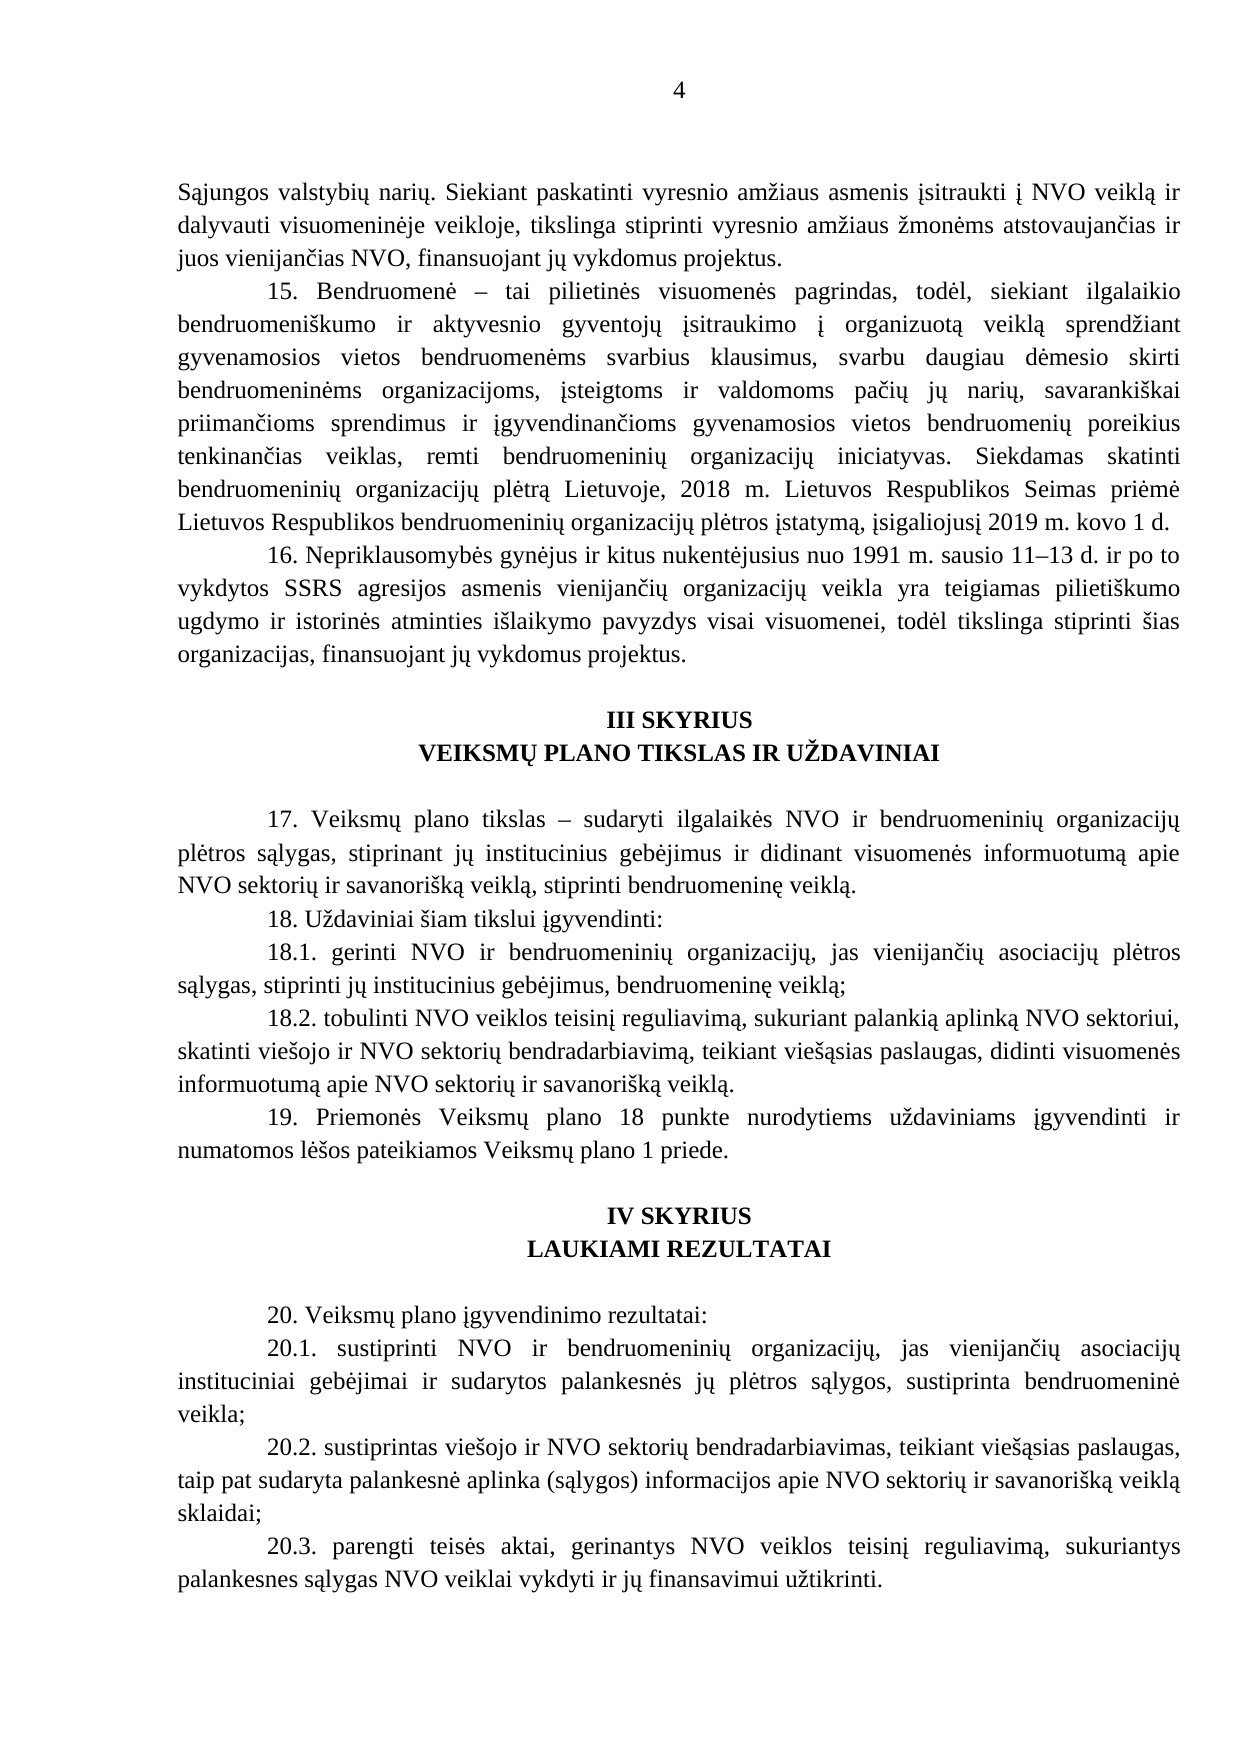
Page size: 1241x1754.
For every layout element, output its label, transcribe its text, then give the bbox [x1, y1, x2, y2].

text Sąjungos valstybių narių. Siekiant paskatinti vyresnio amžiaus asmenis įsitraukti į NVO veiklą ir dalyvauti visuomeninėje veikloje, tikslinga stiprinti vyresnio amžiaus žmonėms atstovaujančias ir juos vienijančias NVO, finansuojant jų vykdomus projektus. [177, 177, 1181, 272]
text III SKYRIUS [177, 706, 1181, 734]
text VEIKSMŲ PLANO TIKSLAS IR UŽDAVINIAI [177, 738, 1181, 767]
text 16. Nepriklausomybės gynėjus ir kitus nukentėjusius nuo 1991 m. sausio 11–13 d. ir po to vykdytos SSRS agresijos asmenis vienijančių organizacijų veikla yra teigiamas pilietiškumo ugdymo ir istorinės atminties išlaikymo pavyzdys visai visuomenei, todėl tikslinga stiprinti šias organizacijas, finansuojant jų vykdomus projektus. [177, 540, 1181, 668]
text 20. Veiksmų plano įgyvendinimo rezultatai: [177, 1300, 1181, 1329]
text 17. Veiksmų plano tikslas – sudaryti ilgalaikės NVO ir bendruomeninių organizacijų plėtros sąlygas, stiprinant jų institucinius gebėjimus ir didinant visuomenės informuotumą apie NVO sektorių ir savanorišką veiklą, stiprinti bendruomeninę veiklą. [177, 804, 1181, 899]
text IV SKYRIUS [177, 1201, 1181, 1229]
text LAUKIAMI REZULTATAI [177, 1234, 1181, 1263]
text 20.1. sustiprinti NVO ir bendruomeninių organizacijų, jas vienijančių asociacijų instituciniai gebėjimai ir sudarytos palankesnės jų plėtros sąlygos, sustiprinta bendruomeninė veikla; [177, 1333, 1181, 1428]
text 18. Uždaviniai šiam tikslui įgyvendinti: [177, 904, 1181, 932]
text 18.1. gerinti NVO ir bendruomeninių organizacijų, jas vienijančių asociacijų plėtros sąlygas, stiprinti jų institucinius gebėjimus, bendruomeninę veiklą; [177, 937, 1181, 998]
text 18.2. tobulinti NVO veiklos teisinį reguliavimą, sukuriant palankią aplinką NVO sektoriui, skatinti viešojo ir NVO sektorių bendradarbiavimą, teikiant viešąsias paslaugas, didinti visuomenės informuotumą apie NVO sektorių ir savanorišką veiklą. [177, 1003, 1181, 1097]
text 19. Priemonės Veiksmų plano 18 punkte nurodytiems uždaviniams įgyvendinti ir numatomos lėšos pateikiamos Veiksmų plano 1 priede. [177, 1102, 1181, 1163]
text 20.3. parengti teisės aktai, gerinantys NVO veiklos teisinį reguliavimą, sukuriantys palankesnes sąlygas NVO veiklai vykdyti ir jų finansavimui užtikrinti. [177, 1531, 1181, 1593]
text 15. Bendruomenė – tai pilietinės visuomenės pagrindas, todėl, siekiant ilgalaikio bendruomeniškumo ir aktyvesnio gyventojų įsitraukimo į organizuotą veiklą sprendžiant gyvenamosios vietos bendruomenėms svarbius klausimus, svarbu daugiau dėmesio skirti bendruomeninėms organizacijoms, įsteigtoms ir valdomoms pačių jų narių, savarankiškai priimančioms sprendimus ir įgyvendinančioms gyvenamosios vietos bendruomenių poreikius tenkinančias veiklas, remti bendruomeninių organizacijų iniciatyvas. Siekdamas skatinti bendruomeninių organizacijų plėtrą Lietuvoje, 2018 m. Lietuvos Respublikos Seimas priėmė Lietuvos Respublikos bendruomeninių organizacijų plėtros įstatymą, įsigaliojusį 2019 m. kovo 1 d. [177, 276, 1181, 536]
text 20.2. sustiprintas viešojo ir NVO sektorių bendradarbiavimas, teikiant viešąsias paslaugas, taip pat sudaryta palankesnė aplinka (sąlygos) informacijos apie NVO sektorių ir savanorišką veiklą sklaidai; [177, 1432, 1181, 1527]
